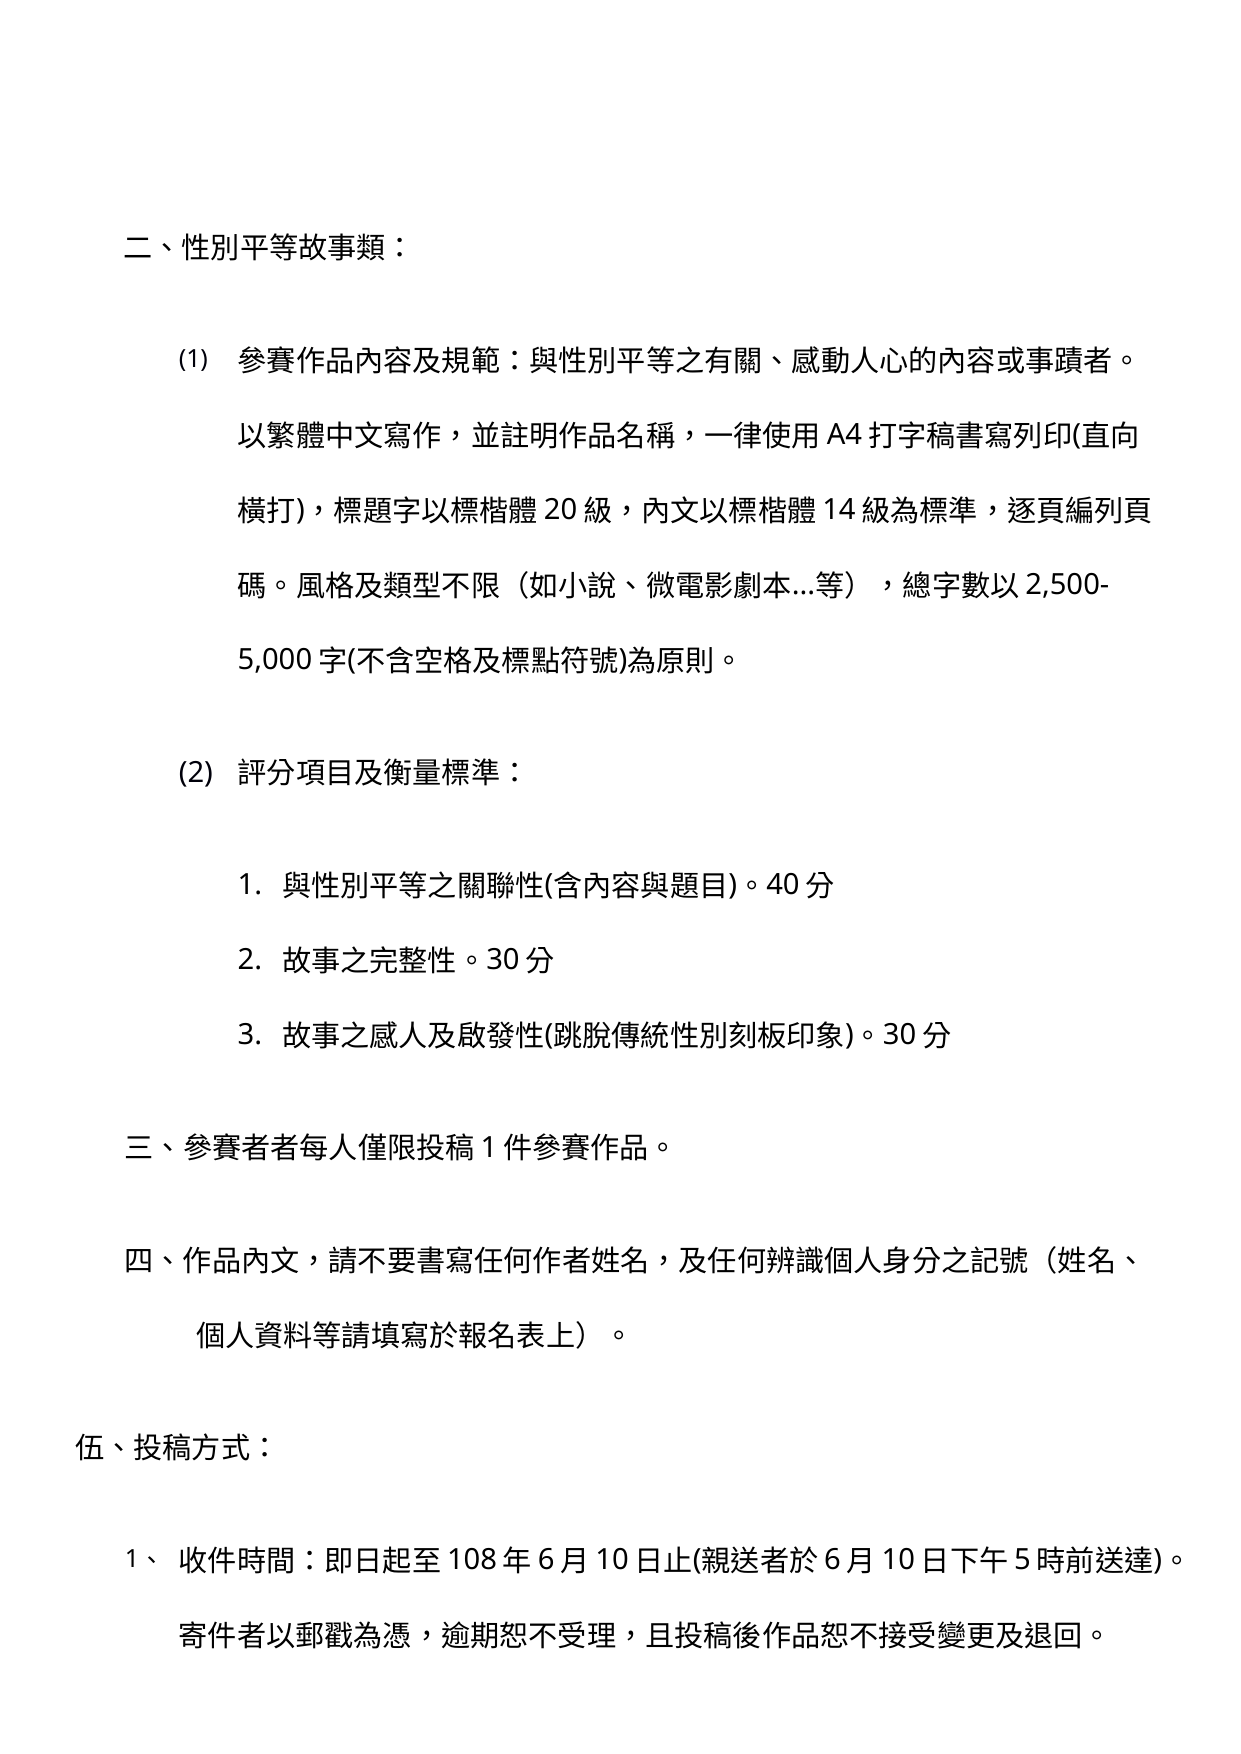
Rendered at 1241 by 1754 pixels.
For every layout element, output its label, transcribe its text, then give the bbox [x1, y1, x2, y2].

text 伍、投稿方式： [75, 1402, 1165, 1477]
list 與性別平等之關聯性(含內容與題目)。40分 [237, 839, 1165, 914]
text 四、作品內文，請不要書寫任何作者姓名，及任何辨識個人身分之記號（姓名、個人資料等請填寫於報名表上）。 [124, 1214, 1165, 1364]
text 二、性別平等故事類： [123, 202, 1165, 277]
list 故事之完整性。30分 [237, 914, 1165, 989]
text 三、參賽者者每人僅限投稿1件參賽作品。 [124, 1102, 1165, 1177]
list 參賽作品內容及規範：與性別平等之有關、感動人心的內容或事蹟者。以繁體中文寫作，並註明作品名稱，一律使用A4打字稿書寫列印(直向橫打)，標題字以標楷體20級，內文以標楷體14級為標準，逐頁編列頁碼。風格及類型不限（如小說、微電影劇本...等），總字數以2,500-5,000字(不含空格及標點符號)為原則。 [178, 314, 1165, 689]
list 故事之感人及啟發性(跳脫傳統性別刻板印象)。30分 [237, 989, 1165, 1064]
list 評分項目及衡量標準： [178, 727, 1165, 802]
list 收件時間：即日起至108年6月10日止(親送者於6月10日下午5時前送達)。寄件者以郵戳為憑，逾期恕不受理，且投稿後作品恕不接受變更及退回。 [124, 1514, 1165, 1664]
